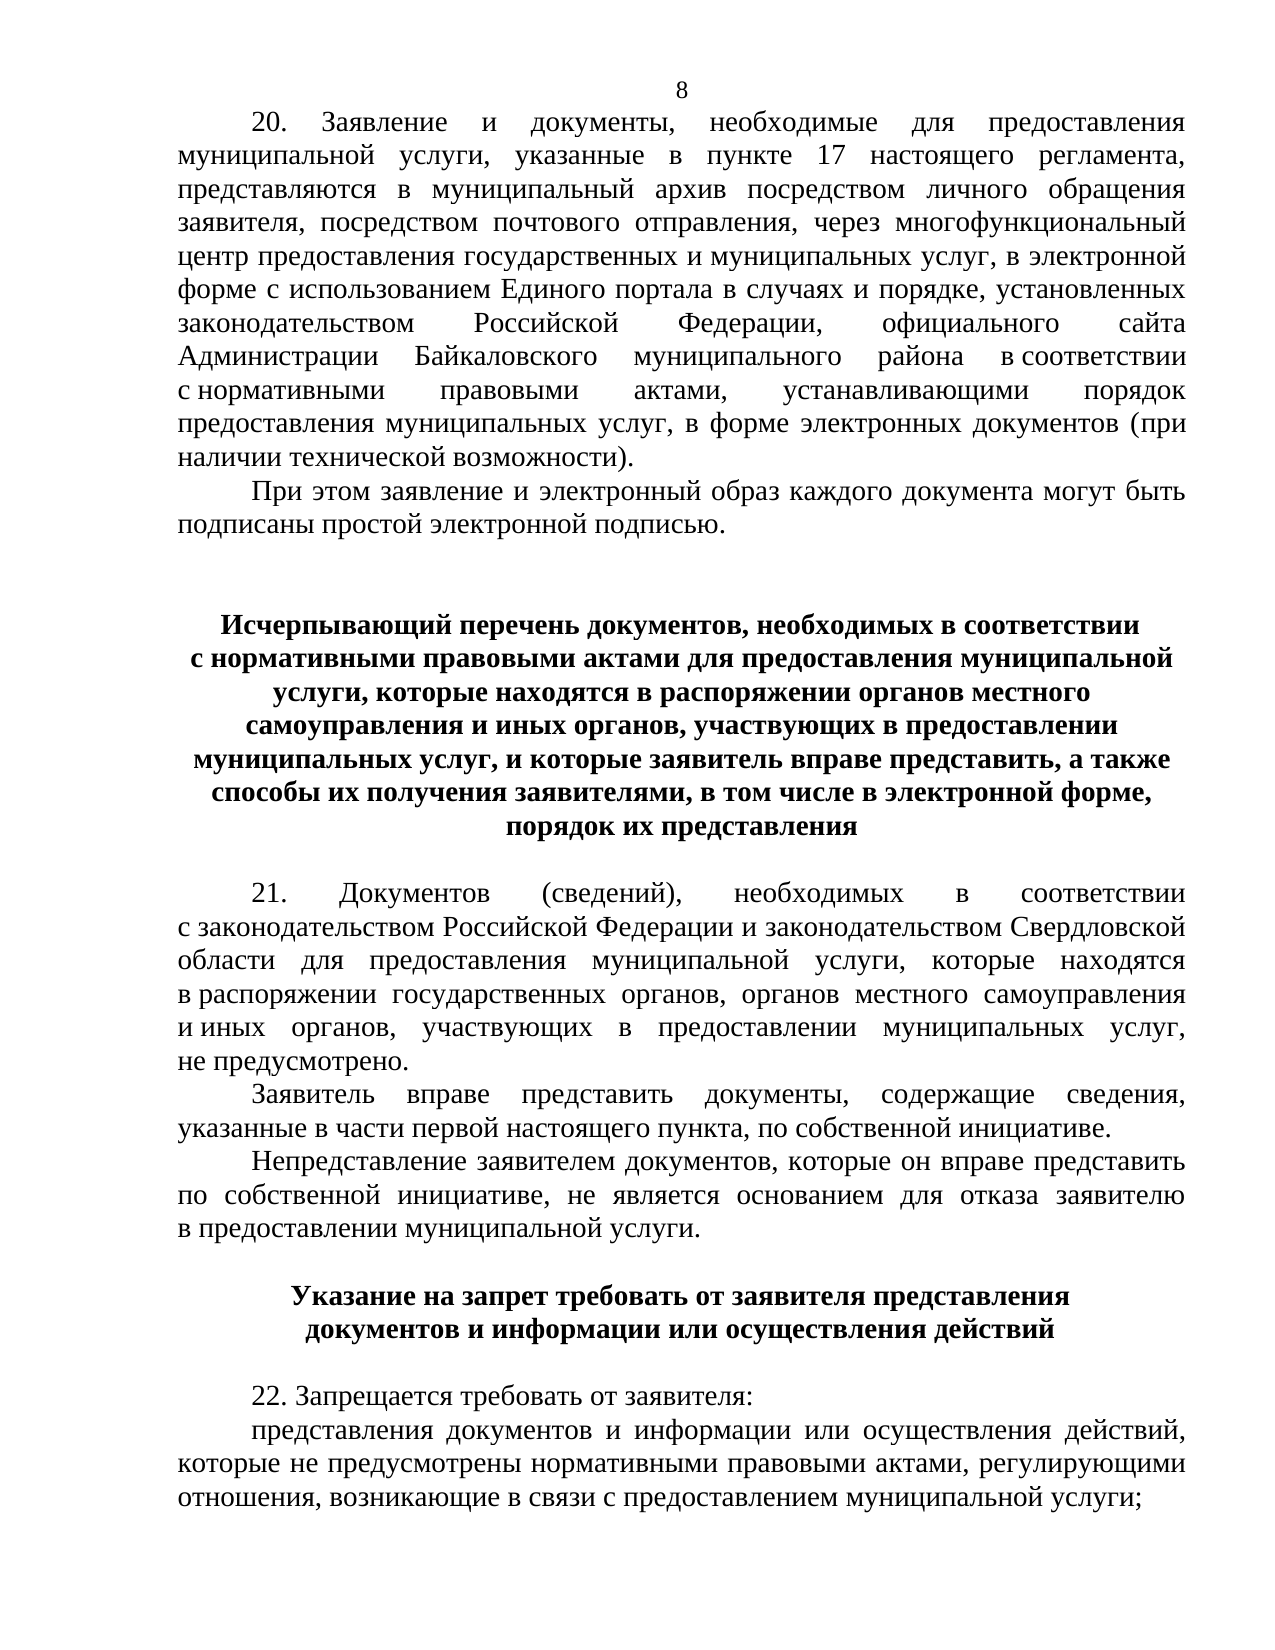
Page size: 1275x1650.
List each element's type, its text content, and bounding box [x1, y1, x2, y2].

text 22. Запрещается требовать от заявителя: [177, 1378, 1187, 1412]
text Непредставление заявителем документов, которые он вправе представить по собственной инициативе, не является основанием для отказа заявителю в предоставлении муниципальной услуги. [177, 1143, 1186, 1244]
text 20. Заявление и документы, необходимые для предоставления муниципальной услуги, указанные в пункте 17 настоящего регламента, представляются в муниципальный архив посредством личного обращения заявителя, посредством почтового отправления, через многофункциональный центр предоставления государственных и муниципальных услуг, в электронной форме с использованием Единого портала в случаях и порядке, установленных законодательством Российской Федерации, официального сайта Администрации Байкаловского муниципального района в соответствии с нормативными правовыми актами, устанавливающими порядок предоставления муниципальных услуг, в форме электронных документов (при наличии технической возможности). [177, 104, 1186, 473]
text Указание на запрет требовать от заявителя представления [177, 1278, 1183, 1311]
text документов и информации или осуществления действий [177, 1311, 1183, 1345]
text Исчерпывающий перечень документов, необходимых в соответствии с нормативными правовыми актами для предоставления муниципальной услуги, которые находятся в распоряжении органов местного самоуправления и иных органов, участвующих в предоставлении муниципальных услуг, и которые заявитель вправе представить, а также способы их получения заявителями, в том числе в электронной форме, порядок их представления [177, 607, 1183, 842]
text представления документов и информации или осуществления действий, которые не предусмотрены нормативными правовыми актами, регулирующими отношения, возникающие в связи с предоставлением муниципальной услуги; [177, 1412, 1187, 1512]
text Заявитель вправе представить документы, содержащие сведения, указанные в части первой настоящего пункта, по собственной инициативе. [177, 1076, 1186, 1143]
text При этом заявление и электронный образ каждого документа могут быть подписаны простой электронной подписью. [177, 473, 1186, 540]
text 21. Документов (сведений), необходимых в соответствии с законодательством Российской Федерации и законодательством Свердловской области для предоставления муниципальной услуги, которые находятся в распоряжении государственных органов, органов местного самоуправления и иных органов, участвующих в предоставлении муниципальных услуг, не предусмотрено. [177, 875, 1186, 1076]
